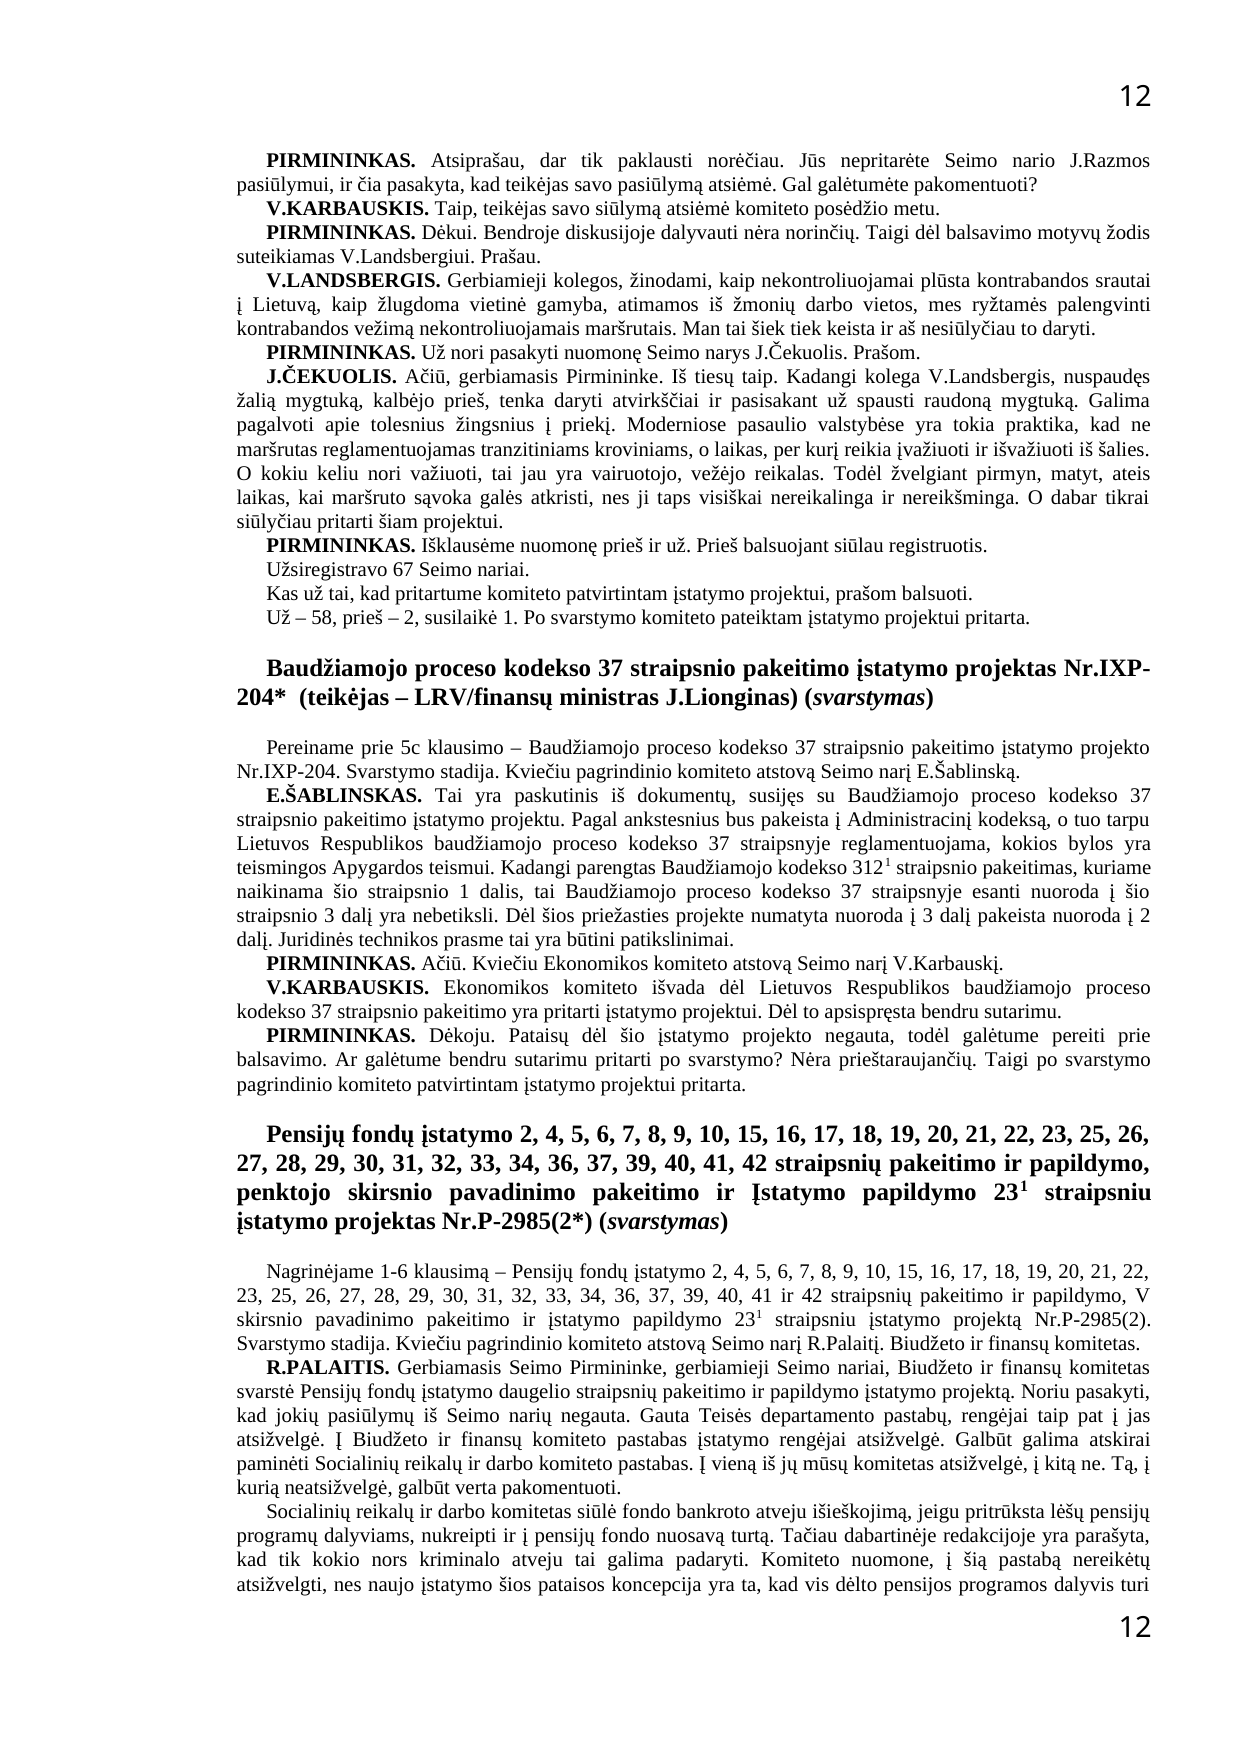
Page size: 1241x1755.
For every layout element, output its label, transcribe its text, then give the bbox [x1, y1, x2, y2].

text Pensijų fondų įstatymo 2, 4, 5, 6, 7, 8, 9, 10, 15, 16, 17, 18, 19, 20, 21, 22, 23, 25, 26, 27, 28, 29, 30, 31, 32, 33, 34, 36, 37, 39, 40, 41, 42 straipsnių pakeitimo ir papildymo, penktojo skirsnio pavadinimo pakeitimo ir Įstatymo papildymo 231 straipsniu įstatymo projektas Nr.P-2985(2*) (svarstymas) [236, 1119, 1152, 1234]
text Nagrinėjame 1-6 klausimą – Pensijų fondų įstatymo 2, 4, 5, 6, 7, 8, 9, 10, 15, 16, 17, 18, 19, 20, 21, 22, 23, 25, 26, 27, 28, 29, 30, 31, 32, 33, 34, 36, 37, 39, 40, 41 ir 42 straipsnių pakeitimo ir papildymo, V skirsnio pavadinimo pakeitimo ir įstatymo papildymo 231 straipsniu įstatymo projektą Nr.P-2985(2). Svarstymo stadija. Kviečiu pagrindinio komiteto atstovą Seimo narį R.Palaitį. Biudžeto ir finansų komitetas. [236, 1259, 1152, 1355]
text R.PALAITIS. Gerbiamasis Seimo Pirmininke, gerbiamieji Seimo nariai, Biudžeto ir finansų komitetas svarstė Pensijų fondų įstatymo daugelio straipsnių pakeitimo ir papildymo įstatymo projektą. Noriu pasakyti, kad jokių pasiūlymų iš Seimo narių negauta. Gauta Teisės departamento pastabų, rengėjai taip pat į jas atsižvelgė. Į Biudžeto ir finansų komiteto pastabas įstatymo rengėjai atsižvelgė. Galbūt galima atskirai paminėti Socialinių reikalų ir darbo komiteto pastabas. Į vieną iš jų mūsų komitetas atsižvelgė, į kitą ne. Tą, į kurią neatsižvelgė, galbūt verta pakomentuoti. [236, 1355, 1152, 1499]
text Už – 58, prieš – 2, susilaikė 1. Po svarstymo komiteto pateiktam įstatymo projektui pritarta. [236, 605, 1152, 629]
text PIRMININKAS. Dėkui. Bendroje diskusijoje dalyvauti nėra norinčių. Taigi dėl balsavimo motyvų žodis suteikiamas V.Landsbergiui. Prašau. [236, 220, 1152, 268]
text Užsiregistravo 67 Seimo nariai. [236, 557, 1152, 581]
text E.ŠABLINSKAS. Tai yra paskutinis iš dokumentų, susijęs su Baudžiamojo proceso kodekso 37 straipsnio pakeitimo įstatymo projektu. Pagal ankstesnius bus pakeista į Administracinį kodeksą, o tuo tarpu Lietuvos Respublikos baudžiamojo proceso kodekso 37 straipsnyje reglamentuojama, kokios bylos yra teismingos Apygardos teismui. Kadangi parengtas Baudžiamojo kodekso 3121 straipsnio pakeitimas, kuriame naikinama šio straipsnio 1 dalis, tai Baudžiamojo proceso kodekso 37 straipsnyje esanti nuoroda į šio straipsnio 3 dalį yra nebetiksli. Dėl šios priežasties projekte numatyta nuoroda į 3 dalį pakeista nuoroda į 2 dalį. Juridinės technikos prasme tai yra būtini patikslinimai. [236, 783, 1152, 951]
text Socialinių reikalų ir darbo komitetas siūlė fondo bankroto atveju išieškojimą, jeigu pritrūksta lėšų pensijų programų dalyviams, nukreipti ir į pensijų fondo nuosavą turtą. Tačiau dabartinėje redakcijoje yra parašyta, kad tik kokio nors kriminalo atveju tai galima padaryti. Komiteto nuomone, į šią pastabą nereikėtų atsižvelgti, nes naujo įstatymo šios pataisos koncepcija yra ta, kad vis dėlto pensijos programos dalyvis turi [236, 1499, 1152, 1596]
text PIRMININKAS. Atsiprašau, dar tik paklausti norėčiau. Jūs nepritarėte Seimo nario J.Razmos pasiūlymui, ir čia pasakyta, kad teikėjas savo pasiūlymą atsiėmė. Gal galėtumėte pakomentuoti? [236, 148, 1152, 196]
text V.KARBAUSKIS. Ekonomikos komiteto išvada dėl Lietuvos Respublikos baudžiamojo proceso kodekso 37 straipsnio pakeitimo yra pritarti įstatymo projektui. Dėl to apsispręsta bendru sutarimu. [236, 975, 1152, 1023]
text J.ČEKUOLIS. Ačiū, gerbiamasis Pirmininke. Iš tiesų taip. Kadangi kolega V.Landsbergis, nuspaudęs žalią mygtuką, kalbėjo prieš, tenka daryti atvirkščiai ir pasisakant už spausti raudoną mygtuką. Galima pagalvoti apie tolesnius žingsnius į priekį. Moderniose pasaulio valstybėse yra tokia praktika, kad ne maršrutas reglamentuojamas tranzitiniams kroviniams, o laikas, per kurį reikia įvažiuoti ir išvažiuoti iš šalies. O kokiu keliu nori važiuoti, tai jau yra vairuotojo, vežėjo reikalas. Todėl žvelgiant pirmyn, matyt, ateis laikas, kai maršruto sąvoka galės atkristi, nes ji taps visiškai nereikalinga ir nereikšminga. O dabar tikrai siūlyčiau pritarti šiam projektui. [236, 364, 1152, 533]
text V.LANDSBERGIS. Gerbiamieji kolegos, žinodami, kaip nekontroliuojamai plūsta kontrabandos srautai į Lietuvą, kaip žlugdoma vietinė gamyba, atimamos iš žmonių darbo vietos, mes ryžtamės palengvinti kontrabandos vežimą nekontroliuojamais maršrutais. Man tai šiek tiek keista ir aš nesiūlyčiau to daryti. [236, 268, 1152, 340]
text V.KARBAUSKIS. Taip, teikėjas savo siūlymą atsiėmė komiteto posėdžio metu. [236, 196, 1152, 220]
text Pereiname prie 5c klausimo – Baudžiamojo proceso kodekso 37 straipsnio pakeitimo įstatymo projekto Nr.IXP-204. Svarstymo stadija. Kviečiu pagrindinio komiteto atstovą Seimo narį E.Šablinską. [236, 734, 1152, 783]
text PIRMININKAS. Už nori pasakyti nuomonę Seimo narys J.Čekuolis. Prašom. [236, 340, 1152, 364]
text Kas už tai, kad pritartume komiteto patvirtintam įstatymo projektui, prašom balsuoti. [236, 581, 1152, 605]
text Baudžiamojo proceso kodekso 37 straipsnio pakeitimo įstatymo projektas Nr.IXP-204* (teikėjas – LRV/finansų ministras J.Lionginas) (svarstymas) [236, 653, 1152, 711]
text PIRMININKAS. Ačiū. Kviečiu Ekonomikos komiteto atstovą Seimo narį V.Karbauskį. [236, 951, 1152, 975]
text PIRMININKAS. Išklausėme nuomonę prieš ir už. Prieš balsuojant siūlau registruotis. [236, 533, 1152, 557]
text PIRMININKAS. Dėkoju. Pataisų dėl šio įstatymo projekto negauta, todėl galėtume pereiti prie balsavimo. Ar galėtume bendru sutarimu pritarti po svarstymo? Nėra prieštaraujančių. Taigi po svarstymo pagrindinio komiteto patvirtintam įstatymo projektui pritarta. [236, 1023, 1152, 1096]
